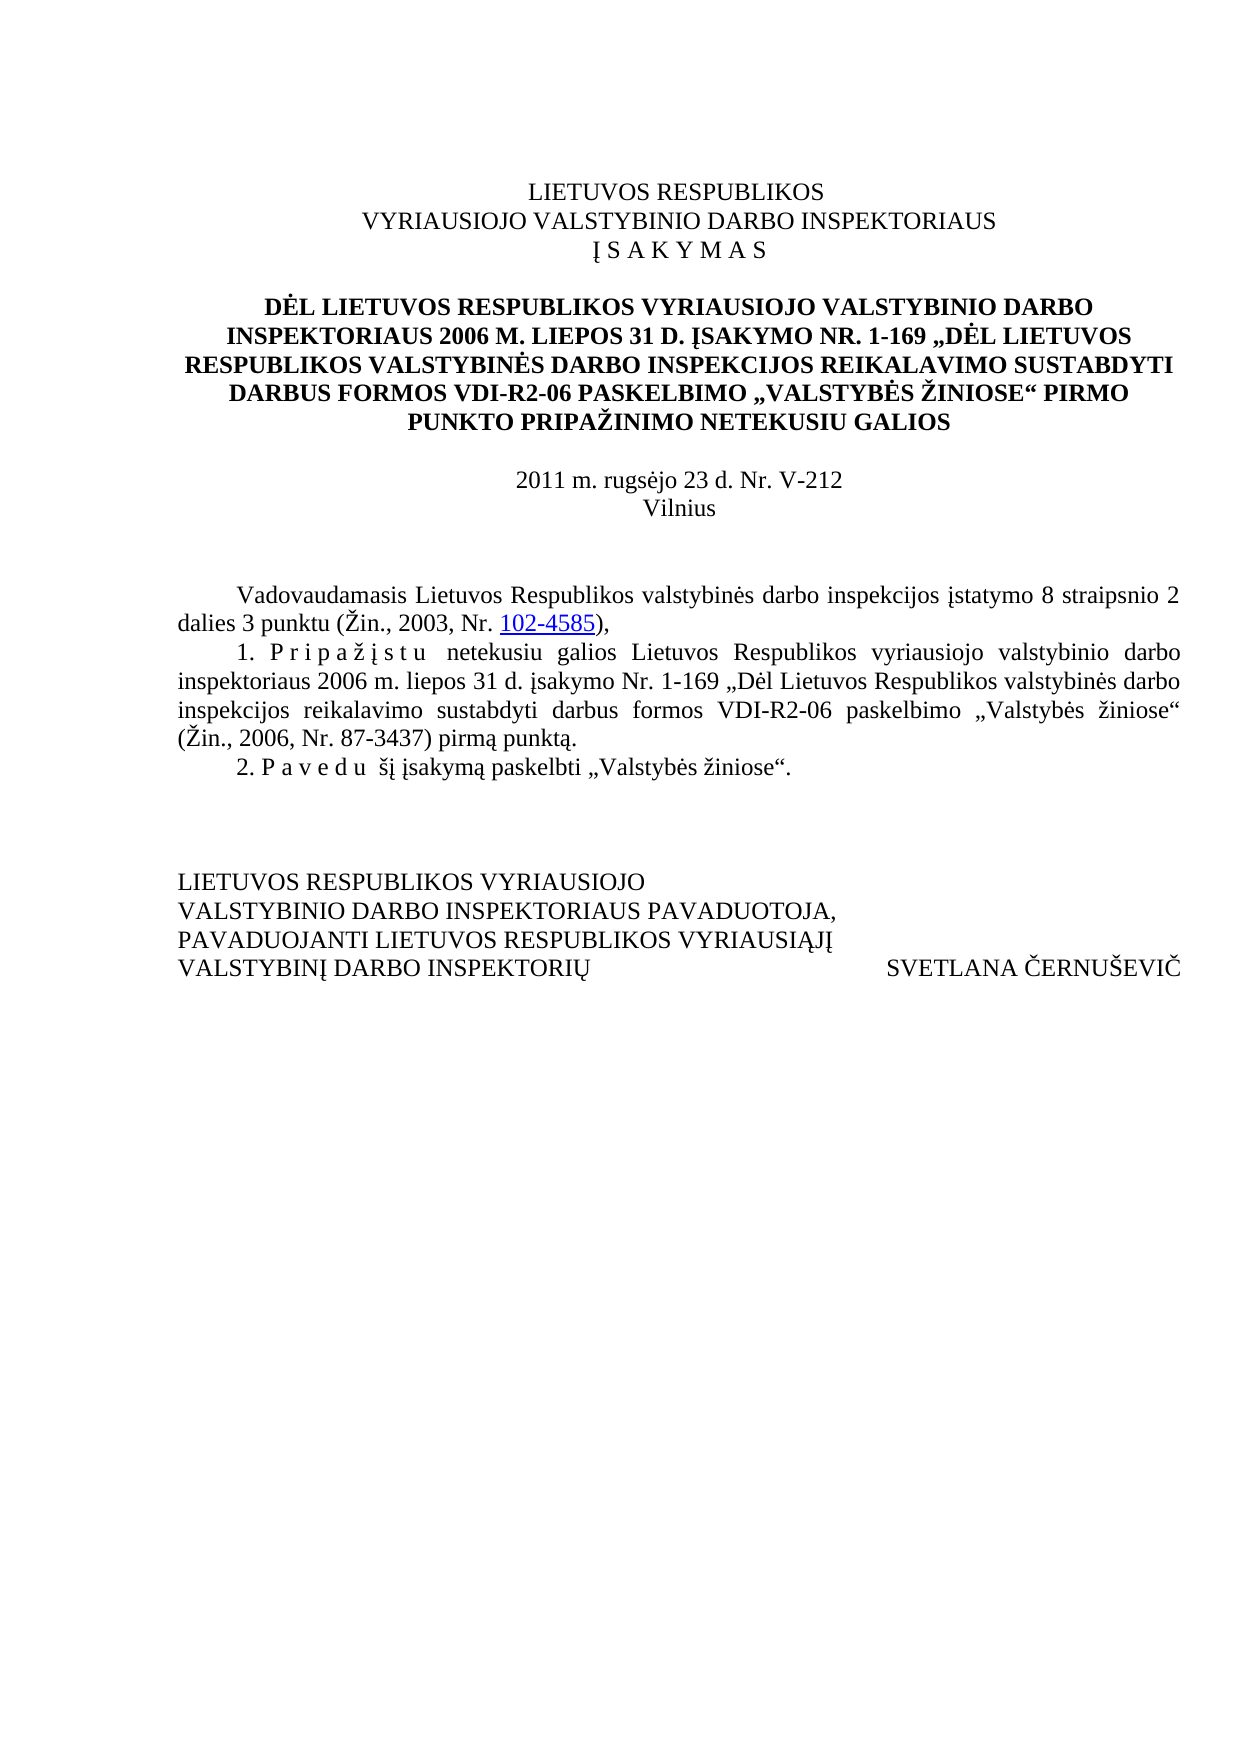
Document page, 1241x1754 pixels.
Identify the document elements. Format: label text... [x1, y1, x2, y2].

text VYRIAUSIOJO VALSTYBINIO DARBO INSPEKTORIAUS [177, 206, 1181, 235]
text 2. Pavedu šį įsakymą paskelbti „Valstybės žiniose“. [177, 752, 1181, 781]
text valstybinį darbo inspektorių Svetlana Černuševič [177, 953, 1181, 982]
text valstybinio darbo inspektoriaus pavaduotoja, [177, 896, 1181, 925]
text 2011 m. rugsėjo 23 d. Nr. V-212 [177, 465, 1181, 493]
text DĖL LIETUVOS RESPUBLIKOS VYRIAUSIOJO VALSTYBINIO DARBO INSPEKTORIAUS 2006 m. LIEPOS 31 d. ĮSAKYMO Nr. 1-169 „DĖL LIETUVOS RESPUBLIKOS VALSTYBINĖS DARBO INSPEKCIJOS REIKALAVIMO SUSTABDYTI DARBUS FORMOS VDI-R2-06 PASKELBIMO „VALSTYBĖS ŽINIOSE“ PIRMO PUNKTO PRIPAŽINIMO NETEKUSIU GALIOS [177, 292, 1181, 436]
text LIETUVOS RESPUBLIKOS [177, 177, 1181, 206]
text Lietuvos Respublikos vyriausiojo [177, 867, 1181, 896]
text Vadovaudamasis Lietuvos Respublikos valstybinės darbo inspekcijos įstatymo 8 straipsnio 2 dalies 3 punktu (Žin., 2003, Nr. 102-4585), [177, 580, 1181, 637]
text pavaduojanti Lietuvos Respublikos vyriausiąjį [177, 925, 1181, 953]
text ĮSAKYMAS [177, 235, 1181, 263]
text Vilnius [177, 493, 1181, 522]
text 1. Pripažįstu netekusiu galios Lietuvos Respublikos vyriausiojo valstybinio darbo inspektoriaus 2006 m. liepos 31 d. įsakymo Nr. 1-169 „Dėl Lietuvos Respublikos valstybinės darbo inspekcijos reikalavimo sustabdyti darbus formos VDI-R2-06 paskelbimo „Valstybės žiniose“ (Žin., 2006, Nr. 87-3437) pirmą punktą. [177, 637, 1181, 752]
